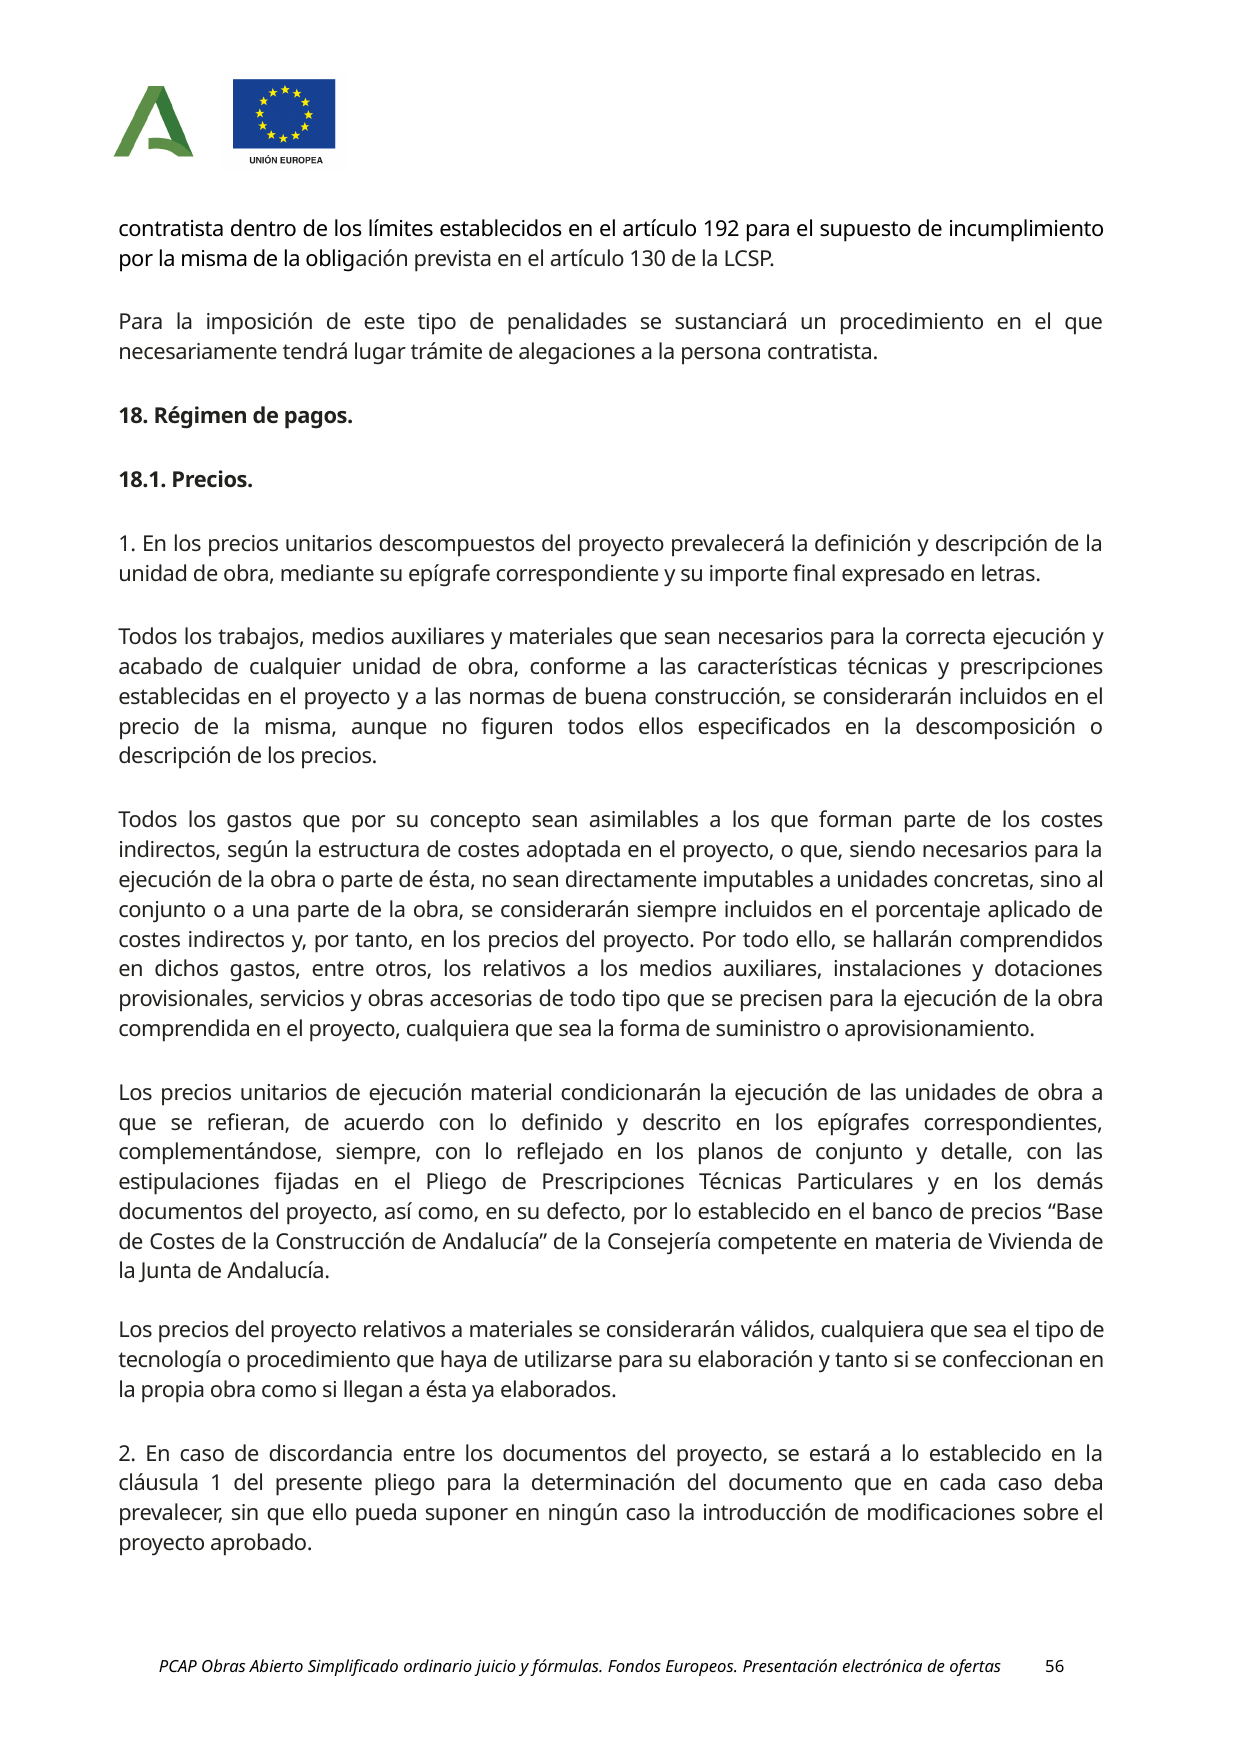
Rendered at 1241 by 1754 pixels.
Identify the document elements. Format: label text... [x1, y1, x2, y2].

text 18. Régimen de pagos. [118, 400, 1104, 430]
picture [109, 81, 198, 161]
picture [221, 73, 347, 171]
text Los precios del proyecto relativos a materiales se considerarán válidos, cualquiera que sea el tipo de tecnología o procedimiento que haya de utilizarse para su elaboración y tanto si se confeccionan en la propia obra como si llegan a ésta ya elaborados. [118, 1314, 1104, 1403]
text contratista dentro de los límites establecidos en el artículo 192 para el supuesto de incumplimiento por la misma de la obligación prevista en el artículo 130 de la LCSP. [118, 213, 1104, 272]
text 2. En caso de discordancia entre los documentos del proyecto, se estará a lo establecido en la cláusula 1 del presente pliego para la determinación del documento que en cada caso deba prevalecer, sin que ello pueda suponer en ningún caso la introducción de modificaciones sobre el proyecto aprobado. [118, 1437, 1104, 1557]
text Los precios unitarios de ejecución material condicionarán la ejecución de las unidades de obra a que se refieran, de acuerdo con lo definido y descrito en los epígrafes correspondientes, complementándose, siempre, con lo reflejado en los planos de conjunto y detalle, con las estipulaciones fijadas en el Pliego de Prescripciones Técnicas Particulares y en los demás documentos del proyecto, así como, en su defecto, por lo establecido en el banco de precios “Base de Costes de la Construcción de Andalucía” de la Consejería competente en materia de Vivienda de la Junta de Andalucía. [118, 1077, 1104, 1285]
text Para la imposición de este tipo de penalidades se sustanciará un procedimiento en el que necesariamente tendrá lugar trámite de alegaciones a la persona contratista. [118, 306, 1104, 366]
text 1. En los precios unitarios descompuestos del proyecto prevalecerá la definición y descripción de la unidad de obra, mediante su epígrafe correspondiente y su importe final expresado en letras. [118, 528, 1104, 587]
text Todos los trabajos, medios auxiliares y materiales que sean necesarios para la correcta ejecución y acabado de cualquier unidad de obra, conforme a las características técnicas y prescripciones establecidas en el proyecto y a las normas de buena construcción, se considerarán incluidos en el precio de la misma, aunque no figuren todos ellos especificados en la descomposición o descripción de los precios. [118, 621, 1104, 770]
text Todos los gastos que por su concepto sean asimilables a los que forman parte de los costes indirectos, según la estructura de costes adoptada en el proyecto, o que, siendo necesarios para la ejecución de la obra o parte de ésta, no sean directamente imputables a unidades concretas, sino al conjunto o a una parte de la obra, se considerarán siempre incluidos en el porcentaje aplicado de costes indirectos y, por tanto, en los precios del proyecto. Por todo ello, se hallarán comprendidos en dichos gastos, entre otros, los relativos a los medios auxiliares, instalaciones y dotaciones provisionales, servicios y obras accesorias de todo tipo que se precisen para la ejecución de la obra comprendida en el proyecto, cualquiera que sea la forma de suministro o aprovisionamiento. [118, 804, 1104, 1043]
text 18.1. Precios. [118, 464, 1104, 494]
